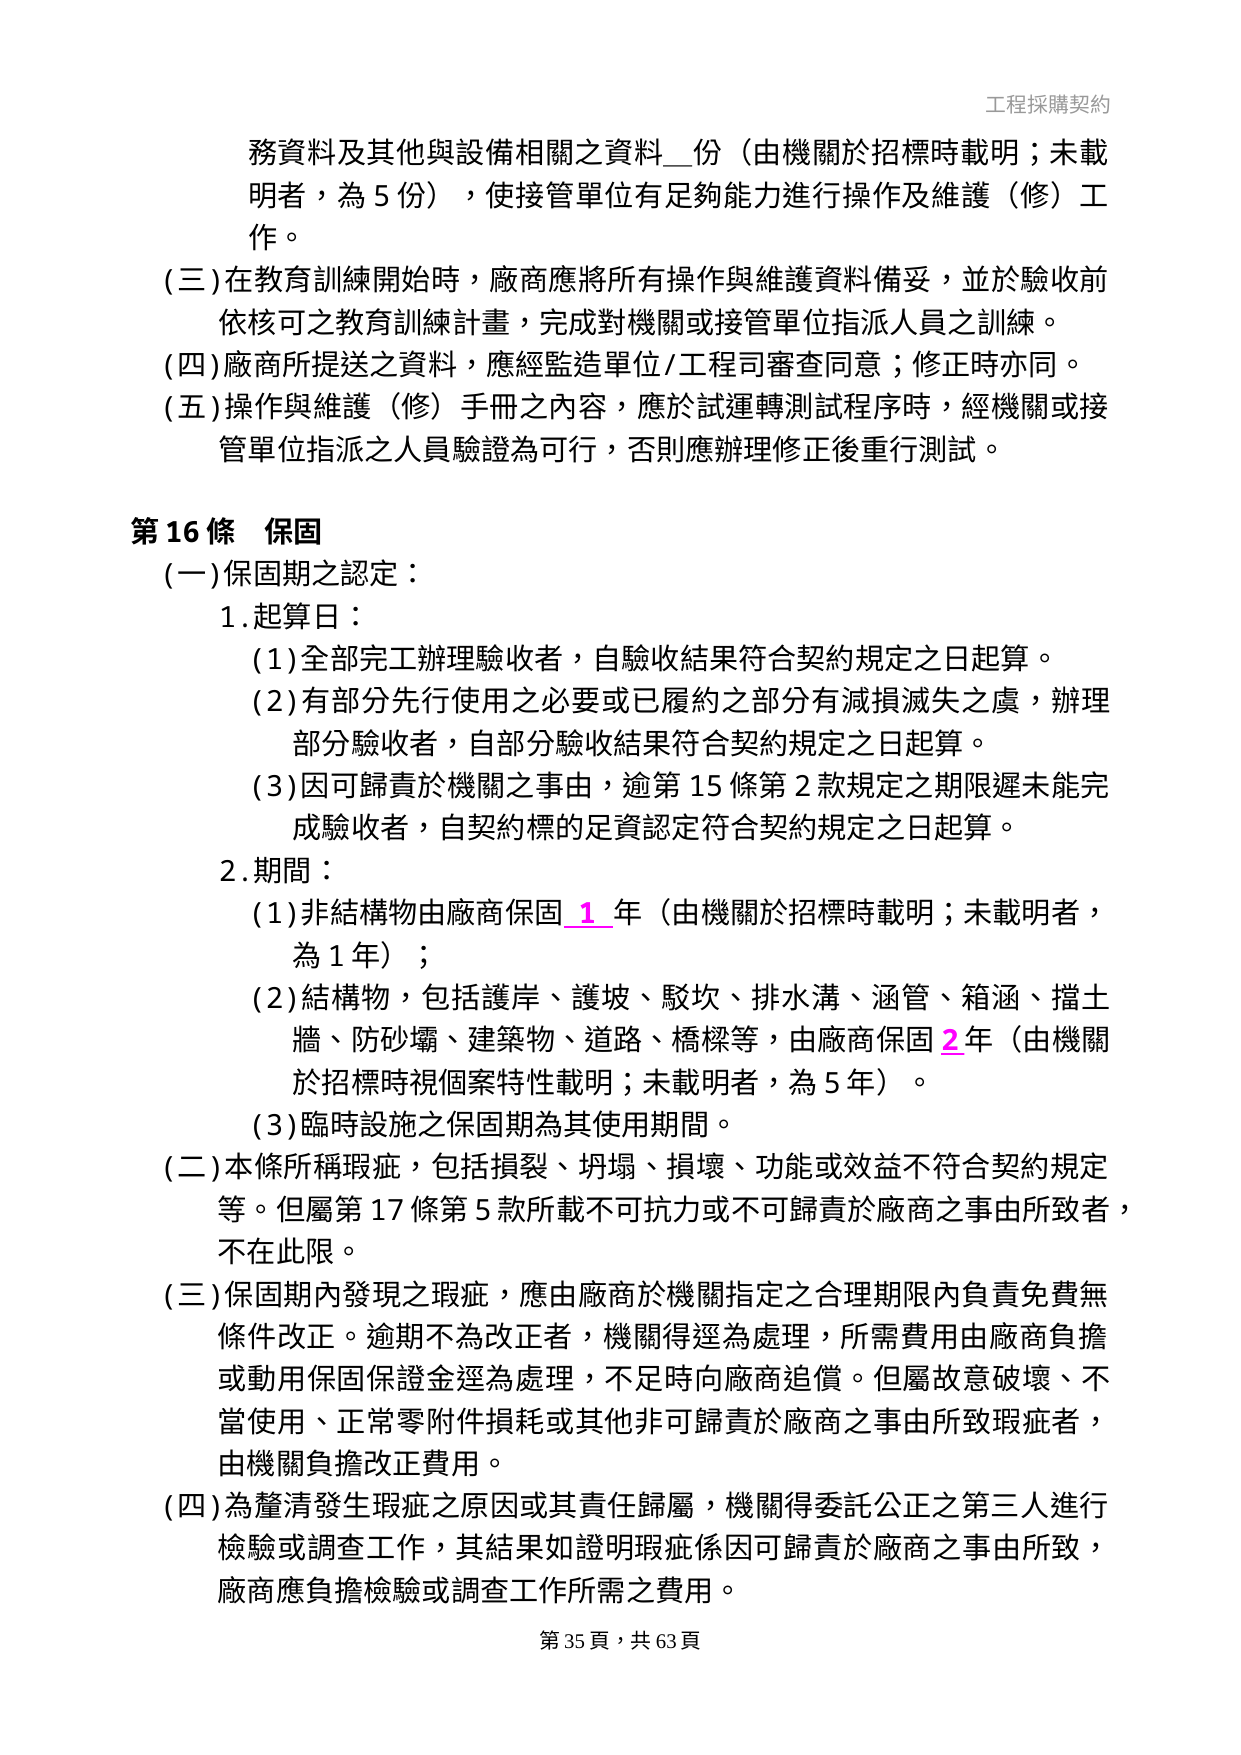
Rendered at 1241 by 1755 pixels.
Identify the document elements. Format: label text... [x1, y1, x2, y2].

text 務資料及其他與設備相關之資料＿份（由機關於招標時載明；未載明者，為5份），使接管單位有足夠能力進行操作及維護（修）工作。 [218, 130, 1110, 257]
text (1)全部完工辦理驗收者，自驗收結果符合契約規定之日起算。 [248, 636, 1110, 678]
text (四)為釐清發生瑕疵之原因或其責任歸屬，機關得委託公正之第三人進行檢驗或調查工作，其結果如證明瑕疵係因可歸責於廠商之事由所致，廠商應負擔檢驗或調查工作所需之費用。 [159, 1483, 1110, 1610]
text (2)結構物，包括護岸、護坡、駁坎、排水溝、涵管、箱涵、擋土牆、防砂壩、建築物、道路、橋樑等，由廠商保固2年（由機關於招標時視個案特性載明；未載明者，為5年）。 [248, 974, 1110, 1102]
text (1)非結構物由廠商保固 1 年（由機關於招標時載明；未載明者，為1年）； [248, 890, 1110, 974]
text (2)有部分先行使用之必要或已履約之部分有減損滅失之虞，辦理部分驗收者，自部分驗收結果符合契約規定之日起算。 [248, 678, 1110, 763]
text (三)在教育訓練開始時，廠商應將所有操作與維護資料備妥，並於驗收前依核可之教育訓練計畫，完成對機關或接管單位指派人員之訓練。 [159, 257, 1110, 342]
text 第16條 保固 [130, 508, 1110, 551]
text 2.期間： [218, 847, 1110, 890]
text (三)保固期內發現之瑕疵，應由廠商於機關指定之合理期限內負責免費無條件改正。逾期不為改正者，機關得逕為處理，所需費用由廠商負擔，或動用保固保證金逕為處理，不足時向廠商追償。但屬故意破壞、不當使用、正常零附件損耗或其他非可歸責於廠商之事由所致瑕疵者，由機關負擔改正費用。 [159, 1271, 1110, 1483]
text (四)廠商所提送之資料，應經監造單位/工程司審查同意；修正時亦同。 [159, 342, 1110, 384]
text (3)因可歸責於機關之事由，逾第15條第2款規定之期限遲未能完成驗收者，自契約標的足資認定符合契約規定之日起算。 [248, 763, 1110, 847]
text (二)本條所稱瑕疵，包括損裂、坍塌、損壞、功能或效益不符合契約規定等。但屬第17條第5款所載不可抗力或不可歸責於廠商之事由所致者，不在此限。 [159, 1144, 1110, 1271]
text (3)臨時設施之保固期為其使用期間。 [248, 1102, 1110, 1144]
text 1.起算日： [218, 593, 1110, 636]
text (一)保固期之認定： [159, 551, 1110, 593]
text (五)操作與維護（修）手冊之內容，應於試運轉測試程序時，經機關或接管單位指派之人員驗證為可行，否則應辦理修正後重行測試。 [159, 384, 1110, 469]
